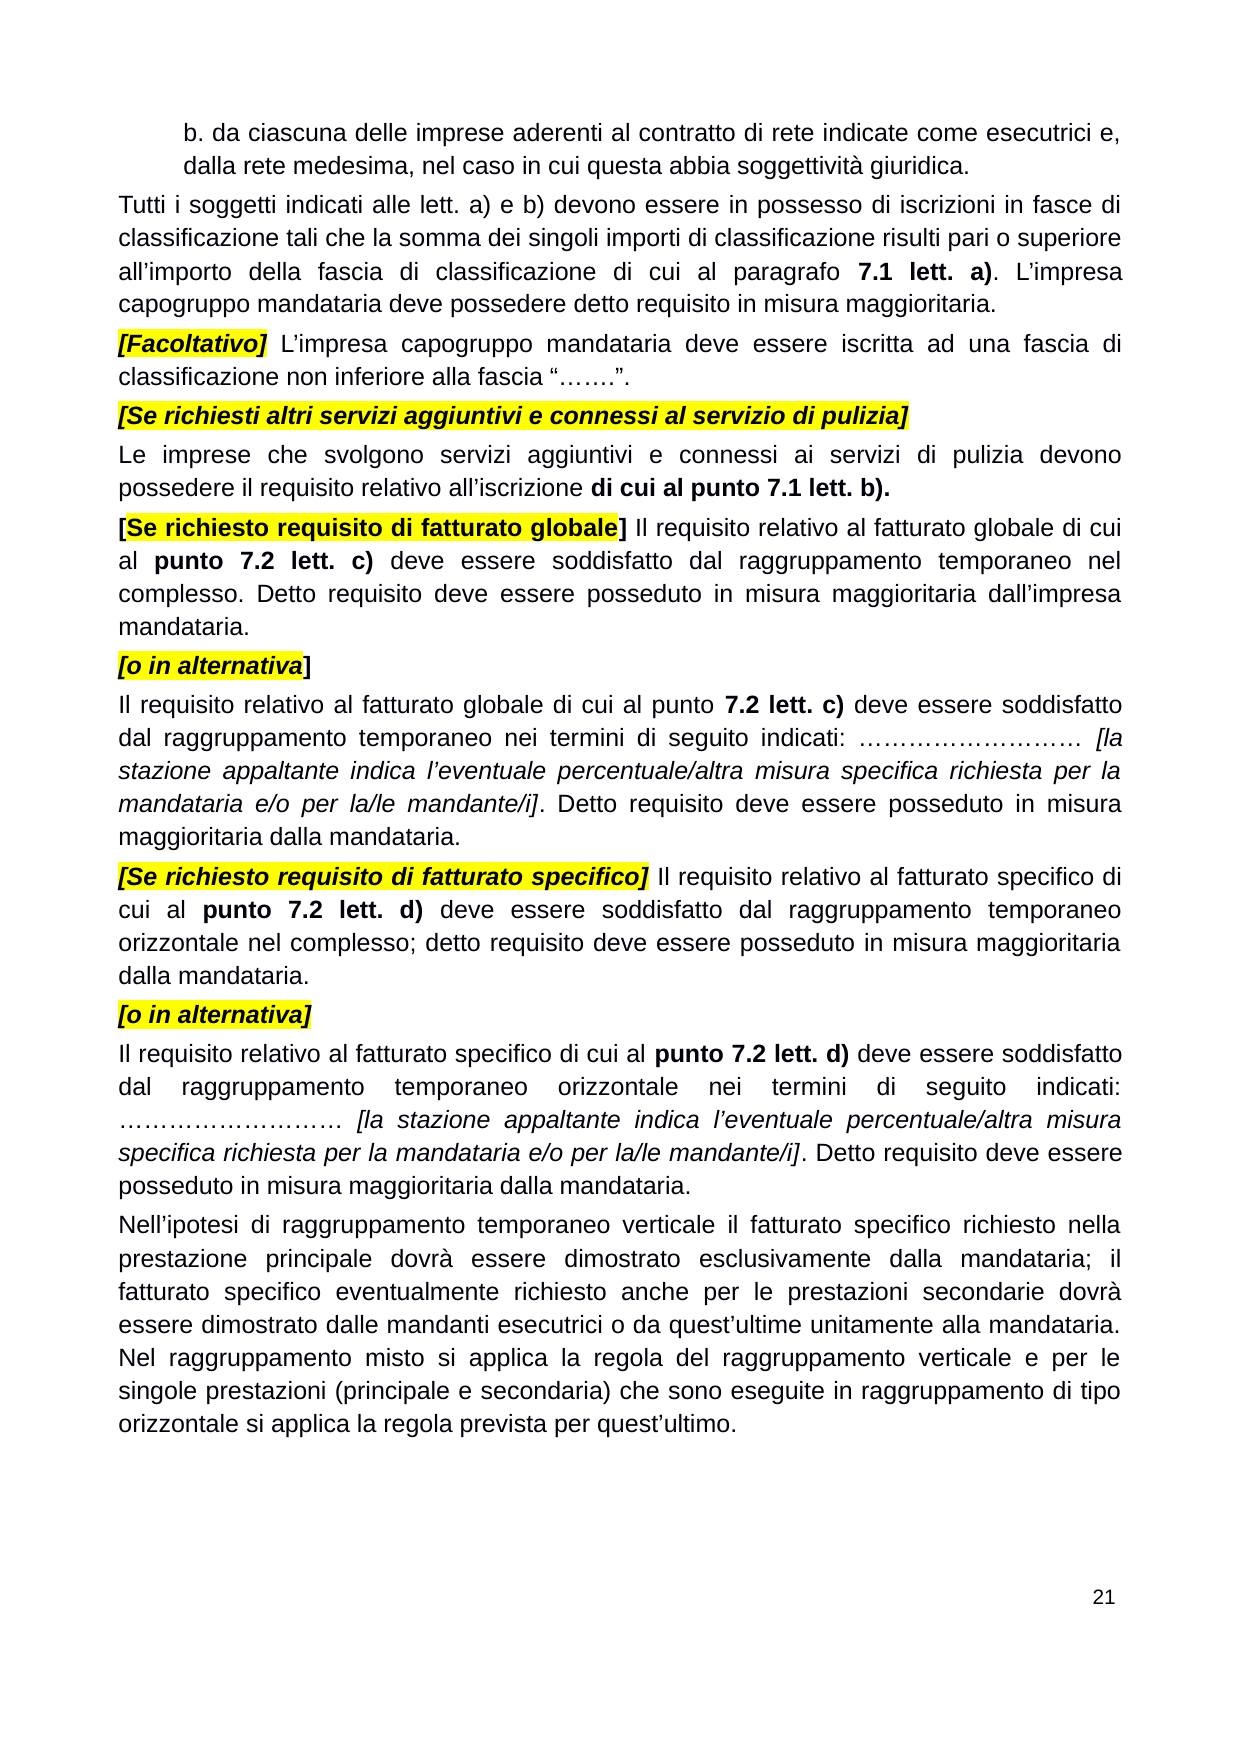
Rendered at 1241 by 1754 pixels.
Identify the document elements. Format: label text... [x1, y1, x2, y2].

text [Facoltativo] L’impresa capogruppo mandataria deve essere iscritta ad una fascia di classificazione non inferiore alla fascia “…….”. [118, 329, 1123, 391]
text Il requisito relativo al fatturato specifico di cui al punto 7.2 lett. d) deve essere soddisfatto dal raggruppamento temporaneo orizzontale nei termini di seguito indicati: ……………………… [la stazione appaltante indica l’eventuale percentuale/altra misura specifica richiesta per la mandataria e/o per la/le mandante/i]. Detto requisito deve essere posseduto in misura maggioritaria dalla mandataria. [118, 1039, 1123, 1200]
text [Se richiesti altri servizi aggiuntivi e connessi al servizio di pulizia] [118, 401, 1123, 430]
text Il requisito relativo al fatturato globale di cui al punto 7.2 lett. c) deve essere soddisfatto dal raggruppamento temporaneo nei termini di seguito indicati: ……………………… [la stazione appaltante indica l’eventuale percentuale/altra misura specifica richiesta per la mandataria e/o per la/le mandante/i]. Detto requisito deve essere posseduto in misura maggioritaria dalla mandataria. [118, 690, 1123, 851]
text [Se richiesto requisito di fatturato globale] Il requisito relativo al fatturato globale di cui al punto 7.2 lett. c) deve essere soddisfatto dal raggruppamento temporaneo nel complesso. Detto requisito deve essere posseduto in misura maggioritaria dall’impresa mandataria. [118, 513, 1123, 640]
text Nell’ipotesi di raggruppamento temporaneo verticale il fatturato specifico richiesto nella prestazione principale dovrà essere dimostrato esclusivamente dalla mandataria; il fatturato specifico eventualmente richiesto anche per le prestazioni secondarie dovrà essere dimostrato dalle mandanti esecutrici o da quest’ultime unitamente alla mandataria. Nel raggruppamento misto si applica la regola del raggruppamento verticale e per le singole prestazioni (principale e secondaria) che sono eseguite in raggruppamento di tipo orizzontale si applica la regola prevista per quest’ultimo. [118, 1211, 1123, 1437]
text Le imprese che svolgono servizi aggiuntivi e connessi ai servizi di pulizia devono possedere il requisito relativo all’iscrizione di cui al punto 7.1 lett. b). [118, 440, 1123, 502]
text [o in alternativa] [118, 1000, 1123, 1029]
text [o in alternativa] [118, 651, 1123, 680]
text Tutti i soggetti indicati alle lett. a) e b) devono essere in possesso di iscrizioni in fasce di classificazione tali che la somma dei singoli importi di classificazione risulti pari o superiore all’importo della fascia di classificazione di cui al paragrafo 7.1 lett. a). L’impresa capogruppo mandataria deve possedere detto requisito in misura maggioritaria. [118, 190, 1123, 318]
text b. da ciascuna delle imprese aderenti al contratto di rete indicate come esecutrici e, dalla rete medesima, nel caso in cui questa abbia soggettività giuridica. [183, 118, 1123, 180]
text [Se richiesto requisito di fatturato specifico] Il requisito relativo al fatturato specifico di cui al punto 7.2 lett. d) deve essere soddisfatto dal raggruppamento temporaneo orizzontale nel complesso; detto requisito deve essere posseduto in misura maggioritaria dalla mandataria. [118, 862, 1123, 989]
